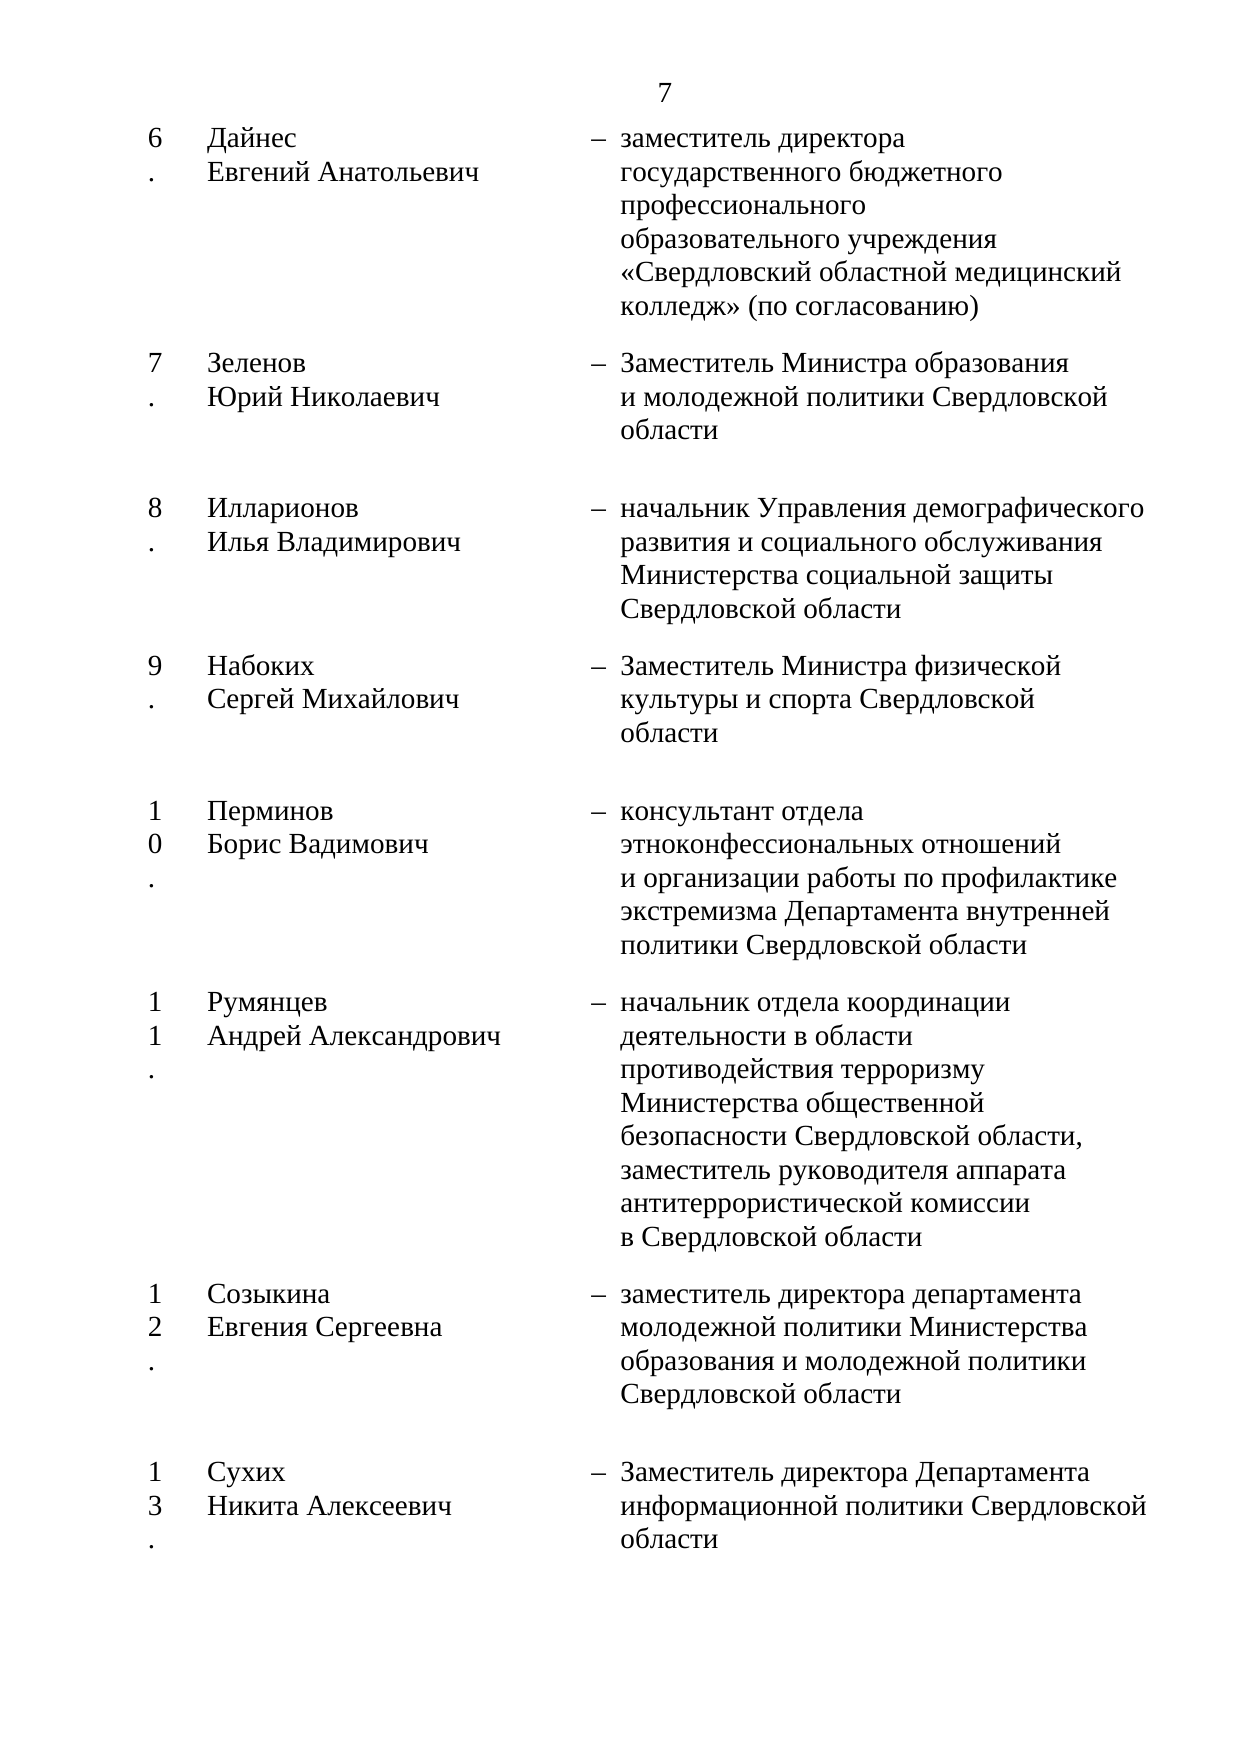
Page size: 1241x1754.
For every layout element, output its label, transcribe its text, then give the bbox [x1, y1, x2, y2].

table_cell [148, 333, 207, 478]
table_cell [151, 508, 158, 516]
table_cell [148, 781, 207, 972]
table_cell – [576, 1443, 620, 1621]
table_cell начальник отдела координации деятельности в области противодействия терроризму Министерства общественной безопасности Свердловской области, заместитель руководителя аппарата антитеррористической комиссии в Свердловской области [620, 972, 1152, 1264]
table_cell Заместитель Министра образования и молодежной политики Свердловской области [620, 333, 1152, 478]
table_cell Зеленов Юрий Николаевич [207, 333, 576, 478]
table_cell Заместитель Министра физической культуры и спорта Свердловской области [620, 636, 1152, 781]
table_cell Румянцев Андрей Александрович [207, 972, 576, 1264]
table_cell – [576, 333, 620, 478]
table_cell начальник Управления демографического развития и социального обслуживания Министерства социальной защиты Свердловской области [620, 478, 1152, 636]
table_cell Перминов Борис Вадимович [207, 781, 576, 972]
table_cell – [576, 781, 620, 972]
table_cell заместитель директора департамента молодежной политики Министерства образования и молодежной политики Свердловской области [620, 1264, 1152, 1443]
table_cell Дайнес Евгений Анатольевич [207, 109, 576, 333]
table_cell – [576, 972, 620, 1264]
table_cell [151, 137, 158, 146]
table_cell [148, 478, 207, 636]
table_cell заместитель директора государственного бюджетного профессионального образовательного учреждения «Свердловский областной медицинский колледж» (по согласованию) [620, 109, 1152, 333]
table_cell [148, 972, 207, 1264]
table_cell Сухих Никита Алексеевич [207, 1443, 576, 1621]
table_cell – [576, 636, 620, 781]
table_cell [151, 835, 158, 852]
table_cell – [576, 1264, 620, 1443]
table_cell – [576, 109, 620, 333]
table_cell Илларионов Илья Владимирович [207, 478, 576, 636]
table_cell консультант отдела этноконфессиональных отношений и организации работы по профилактике экстремизма Департамента внутренней политики Свердловской области [620, 781, 1152, 972]
table_cell [151, 499, 157, 506]
table_cell – [576, 478, 620, 636]
table_cell [148, 1264, 207, 1443]
table_cell Созыкина Евгения Сергеевна [207, 1264, 576, 1443]
table_cell [148, 636, 207, 781]
table_cell Набоких Сергей Михайлович [207, 636, 576, 781]
table_cell [148, 109, 207, 333]
table_cell Заместитель директора Департамента информационной политики Свердловской области [620, 1443, 1152, 1621]
table_cell [148, 1443, 207, 1621]
